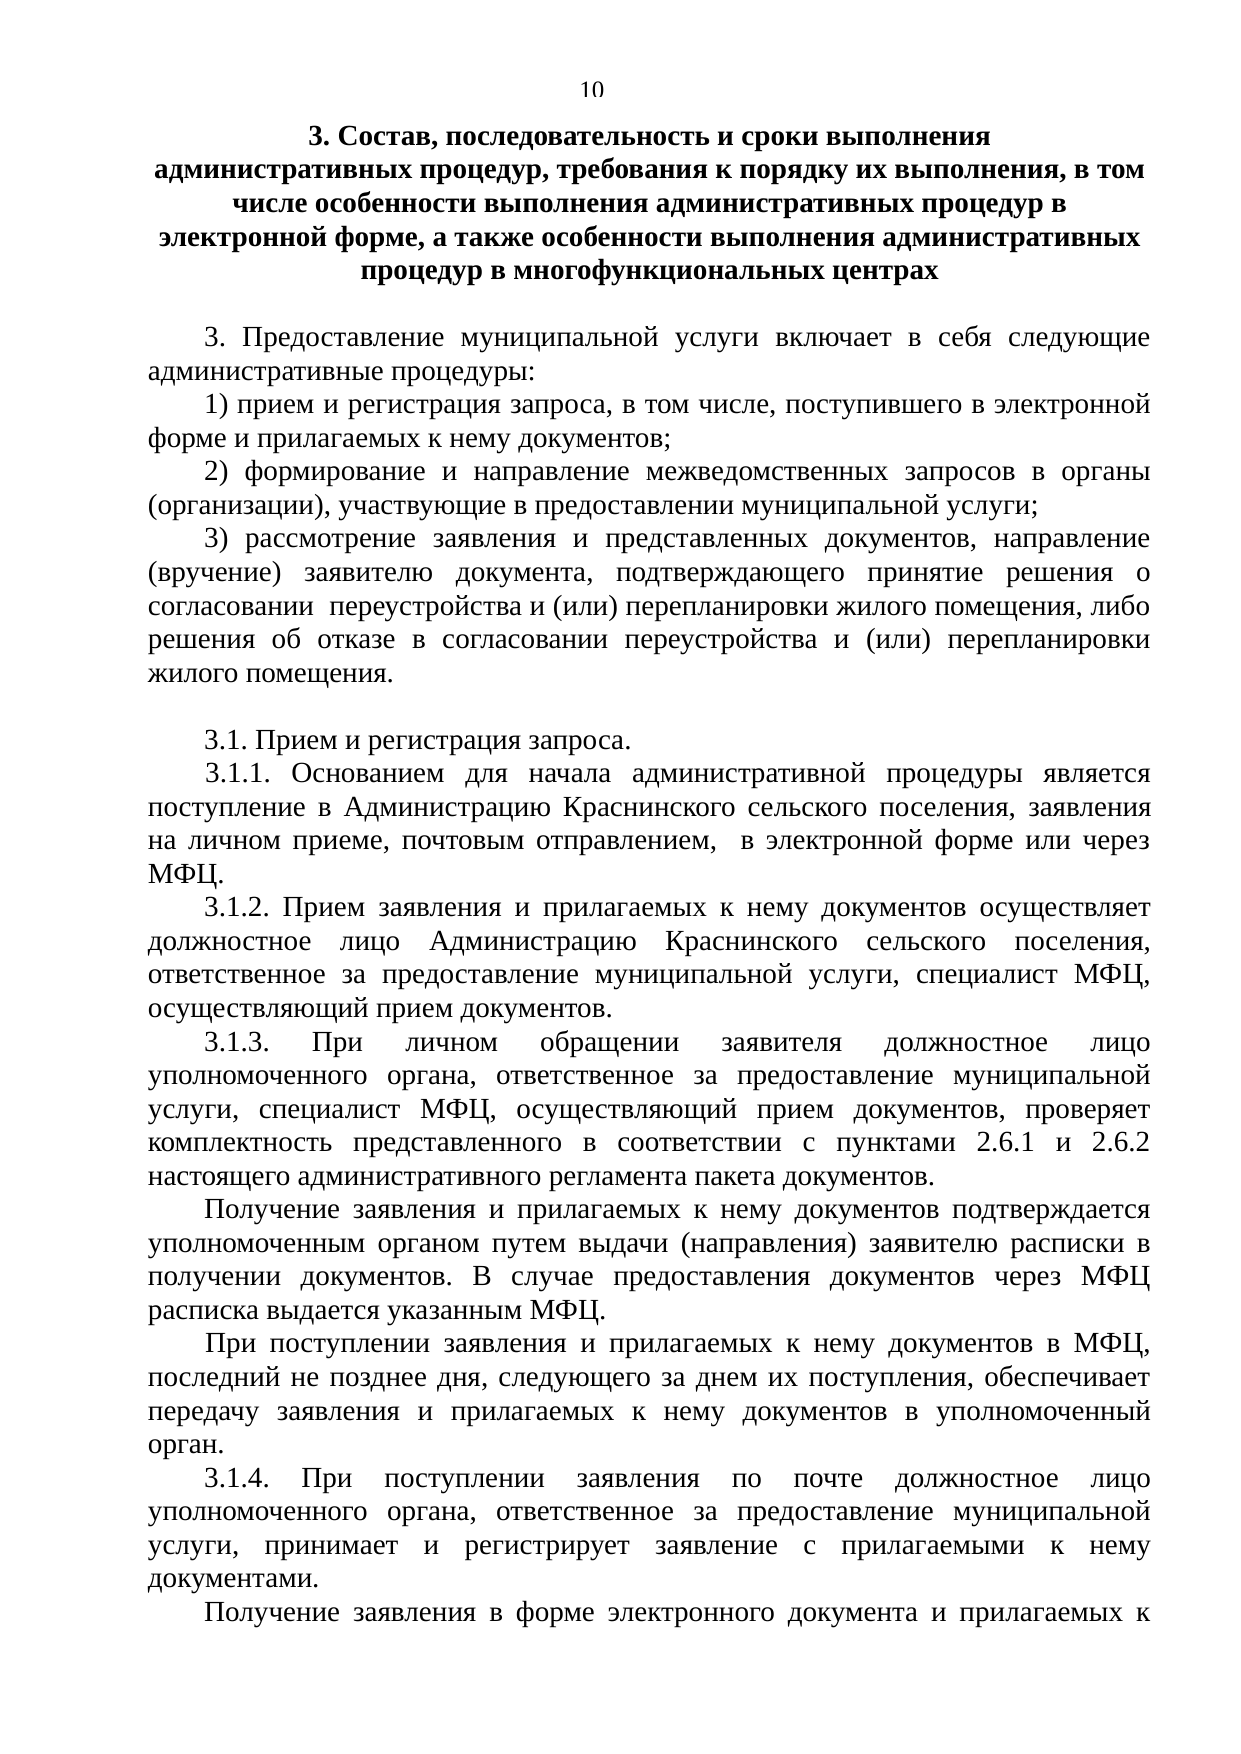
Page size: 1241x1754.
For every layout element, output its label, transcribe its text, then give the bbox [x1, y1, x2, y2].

text Получение заявления и прилагаемых к нему документов подтверждается уполномоченным органом путем выдачи (направления) заявителю расписки в получении документов. В случае предоставления документов через МФЦ расписка выдается указанным МФЦ. [148, 1191, 1152, 1326]
text 3.1.2. Прием заявления и прилагаемых к нему документов осуществляет должностное лицо Администрацию Краснинского сельского поселения, ответственное за предоставление муниципальной услуги, специалист МФЦ, осуществляющий прием документов. [148, 889, 1152, 1024]
text 3.1.4. При поступлении заявления по почте должностное лицо уполномоченного органа, ответственное за предоставление муниципальной услуги, принимает и регистрирует заявление с прилагаемыми к нему документами. [148, 1460, 1152, 1594]
text 3.1. Прием и регистрация запроса. [148, 722, 1152, 755]
text 2) формирование и направление межведомственных запросов в органы (организации), участвующие в предоставлении муниципальной услуги; [148, 453, 1152, 521]
text 3.1.3. При личном обращении заявителя должностное лицо уполномоченного органа, ответственное за предоставление муниципальной услуги, специалист МФЦ, осуществляющий прием документов, проверяет комплектность представленного в соответствии с пунктами 2.6.1 и 2.6.2 настоящего административного регламента пакета документов. [148, 1024, 1152, 1191]
text административных процедур, требования к порядку их выполнения, в том числе особенности выполнения административных процедур в электронной форме, а также особенности выполнения административных процедур в многофункциональных центрах [148, 152, 1152, 286]
text Получение заявления в форме электронного документа и прилагаемых к [148, 1594, 1152, 1627]
text 3. Предоставление муниципальной услуги включает в себя следующие административные процедуры: [148, 319, 1152, 386]
text 1) прием и регистрация запроса, в том числе, поступившего в электронной форме и прилагаемых к нему документов; [148, 386, 1152, 453]
text 3. Состав, последовательность и сроки выполнения [148, 118, 1152, 152]
text 3.1.1. Основанием для начала административной процедуры является поступление в Администрацию Краснинского сельского поселения, заявления на личном приеме, почтовым отправлением, в электронной форме или через МФЦ. [148, 755, 1152, 889]
text При поступлении заявления и прилагаемых к нему документов в МФЦ, последний не позднее дня, следующего за днем их поступления, обеспечивает передачу заявления и прилагаемых к нему документов в уполномоченный орган. [148, 1326, 1152, 1460]
text 3) рассмотрение заявления и представленных документов, направление (вручение) заявителю документа, подтверждающего принятие решения о согласовании переустройства и (или) перепланировки жилого помещения, либо решения об отказе в согласовании переустройства и (или) перепланировки жилого помещения. [148, 521, 1152, 688]
